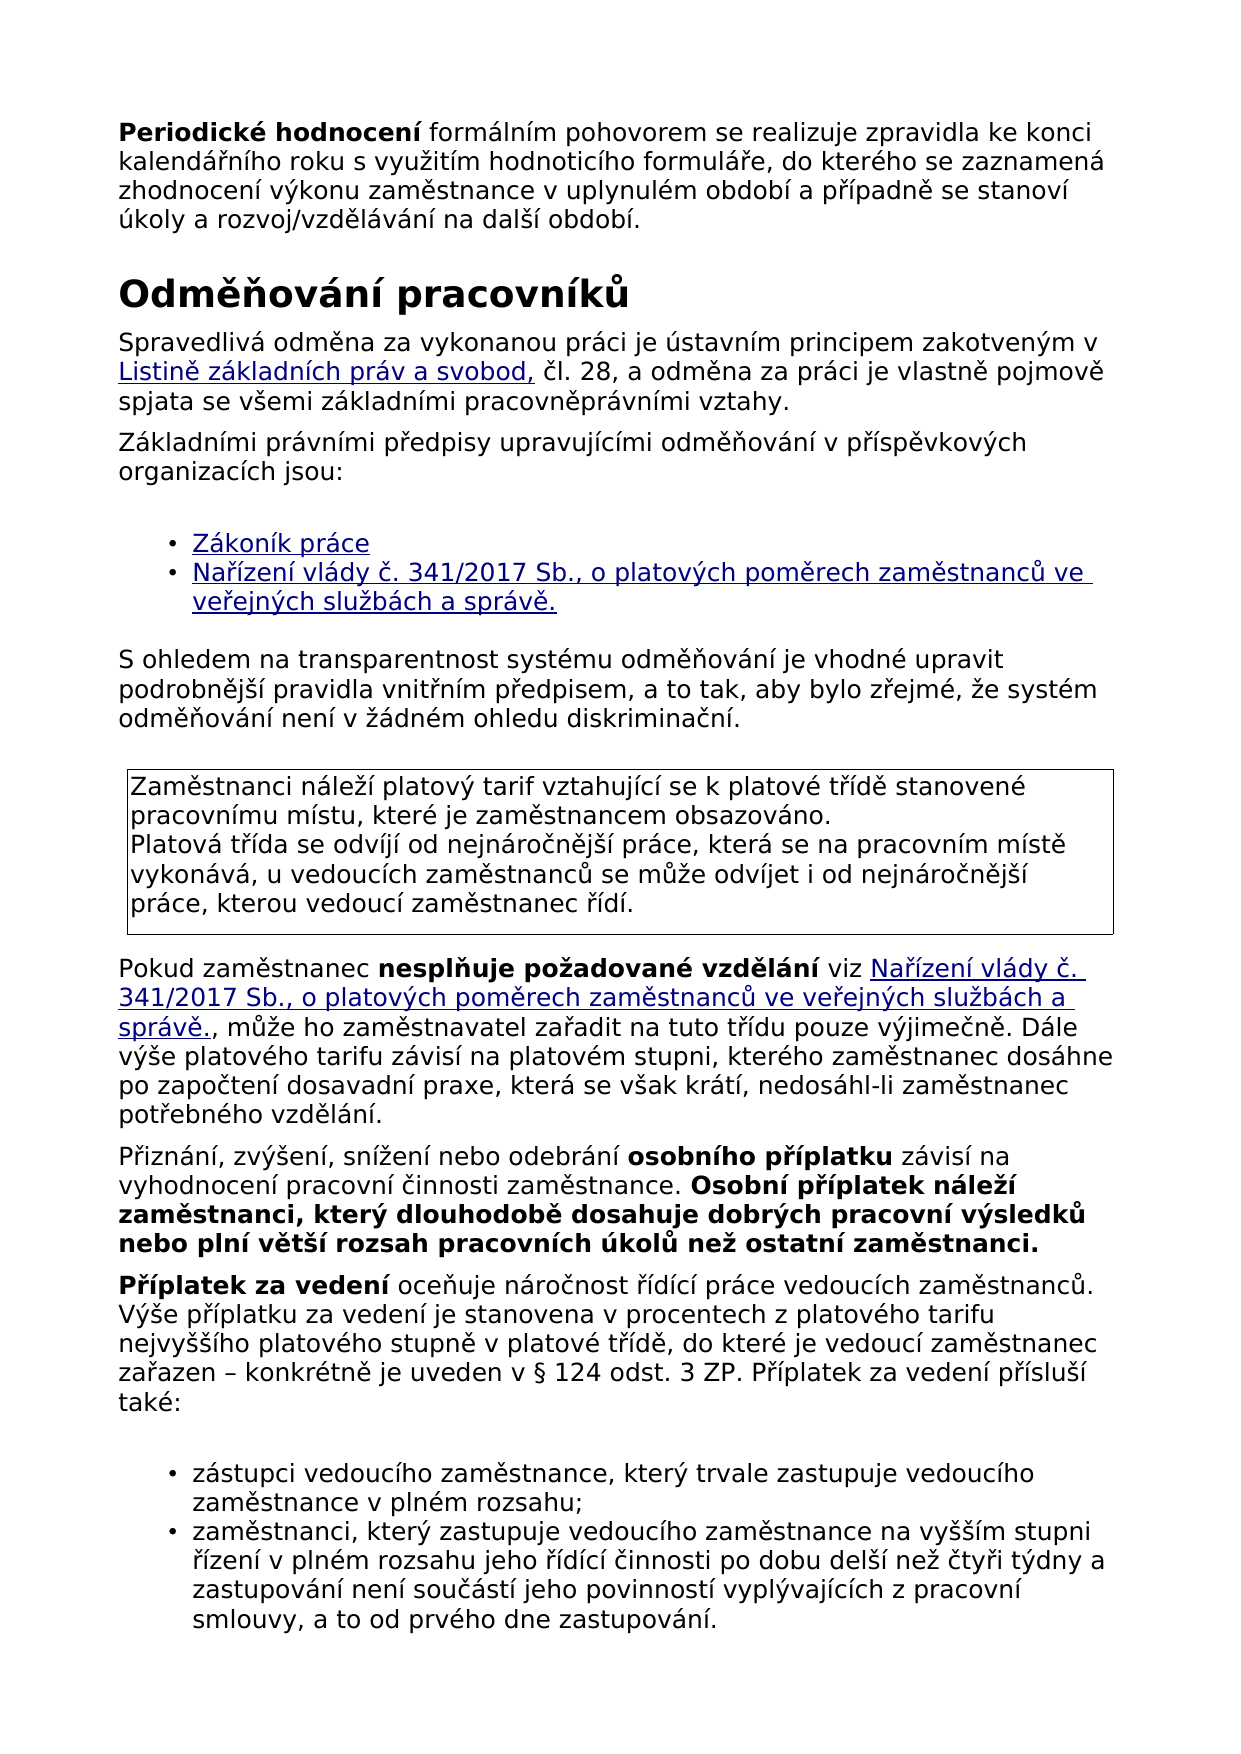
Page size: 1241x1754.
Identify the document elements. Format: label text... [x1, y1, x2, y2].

subtitle Odměňování pracovníků [118, 272, 1122, 316]
text Přiznání, zvýšení, snížení nebo odebrání osobního příplatku závisí na vyhodnocení pracovní činnosti zaměstnance. Osobní příplatek náleží zaměstnanci, který dlouhodobě dosahuje dobrých pracovní výsledků nebo plní větší rozsah pracovních úkolů než ostatní zaměstnanci. [118, 1142, 1122, 1259]
list zaměstnanci, který zastupuje vedoucího zaměstnance na vyšším stupni řízení v plném rozsahu jeho řídící činnosti po dobu delší než čtyři týdny a zastupování není součástí jeho povinností vyplývajících z pracovní smlouvy, a to od prvého dne zastupování. [177, 1517, 1122, 1634]
list Zákoník práce [177, 529, 1122, 558]
table_header Zaměstnanci náleží platový tarif vztahující se k platové třídě stanovené pracovnímu místu, které je zaměstnancem obsazováno. Platová třída se odvíjí od nejnáročnější práce, která se na pracovním místě vykonává, u vedoucích zaměstnanců se může odvíjet i od nejnáročnější práce, kterou vedoucí zaměstnanec řídí. [128, 770, 1113, 934]
list zástupci vedoucího zaměstnance, který trvale zastupuje vedoucího zaměstnance v plném rozsahu; [177, 1459, 1122, 1517]
text Periodické hodnocení formálním pohovorem se realizuje zpravidla ke konci kalendářního roku s využitím hodnoticího formuláře, do kterého se zaznamená zhodnocení výkonu zaměstnance v uplynulém období a případně se stanoví úkoly a rozvoj/vzdělávání na další období. [118, 118, 1122, 235]
text Příplatek za vedení oceňuje náročnost řídící práce vedoucích zaměstnanců. Výše příplatku za vedení je stanovena v procentech z platového tarifu nejvyššího platového stupně v platové třídě, do které je vedoucí zaměstnanec zařazen – konkrétně je uveden v § 124 odst. 3 ZP. Příplatek za vedení přísluší také: [118, 1271, 1122, 1417]
text Pokud zaměstnanec nesplňuje požadované vzdělání viz Nařízení vlády č. 341/2017 Sb., o platových poměrech zaměstnanců ve veřejných službách a správě., může ho zaměstnavatel zařadit na tuto třídu pouze výjimečně. Dále výše platového tarifu závisí na platovém stupni, kterého zaměstnanec dosáhne po započtení dosavadní praxe, která se však krátí, nedosáhl-li zaměstnanec potřebného vzdělání. [118, 746, 1122, 1129]
text S ohledem na transparentnost systému odměňování je vhodné upravit podrobnější pravidla vnitřním předpisem, a to tak, aby bylo zřejmé, že systém odměňování není v žádném ohledu diskriminační. [118, 646, 1122, 733]
text Spravedlivá odměna za vykonanou práci je ústavním principem zakotveným v Listině základních práv a svobod, čl. 28, a odměna za práci je vlastně pojmově spjata se všemi základními pracovněprávními vztahy. [118, 328, 1122, 416]
list Nařízení vlády č. 341/2017 Sb., o platových poměrech zaměstnanců ve veřejných službách a správě. [177, 558, 1122, 616]
text Základními právními předpisy upravujícími odměňování v příspěvkových organizacích jsou: [118, 428, 1122, 487]
